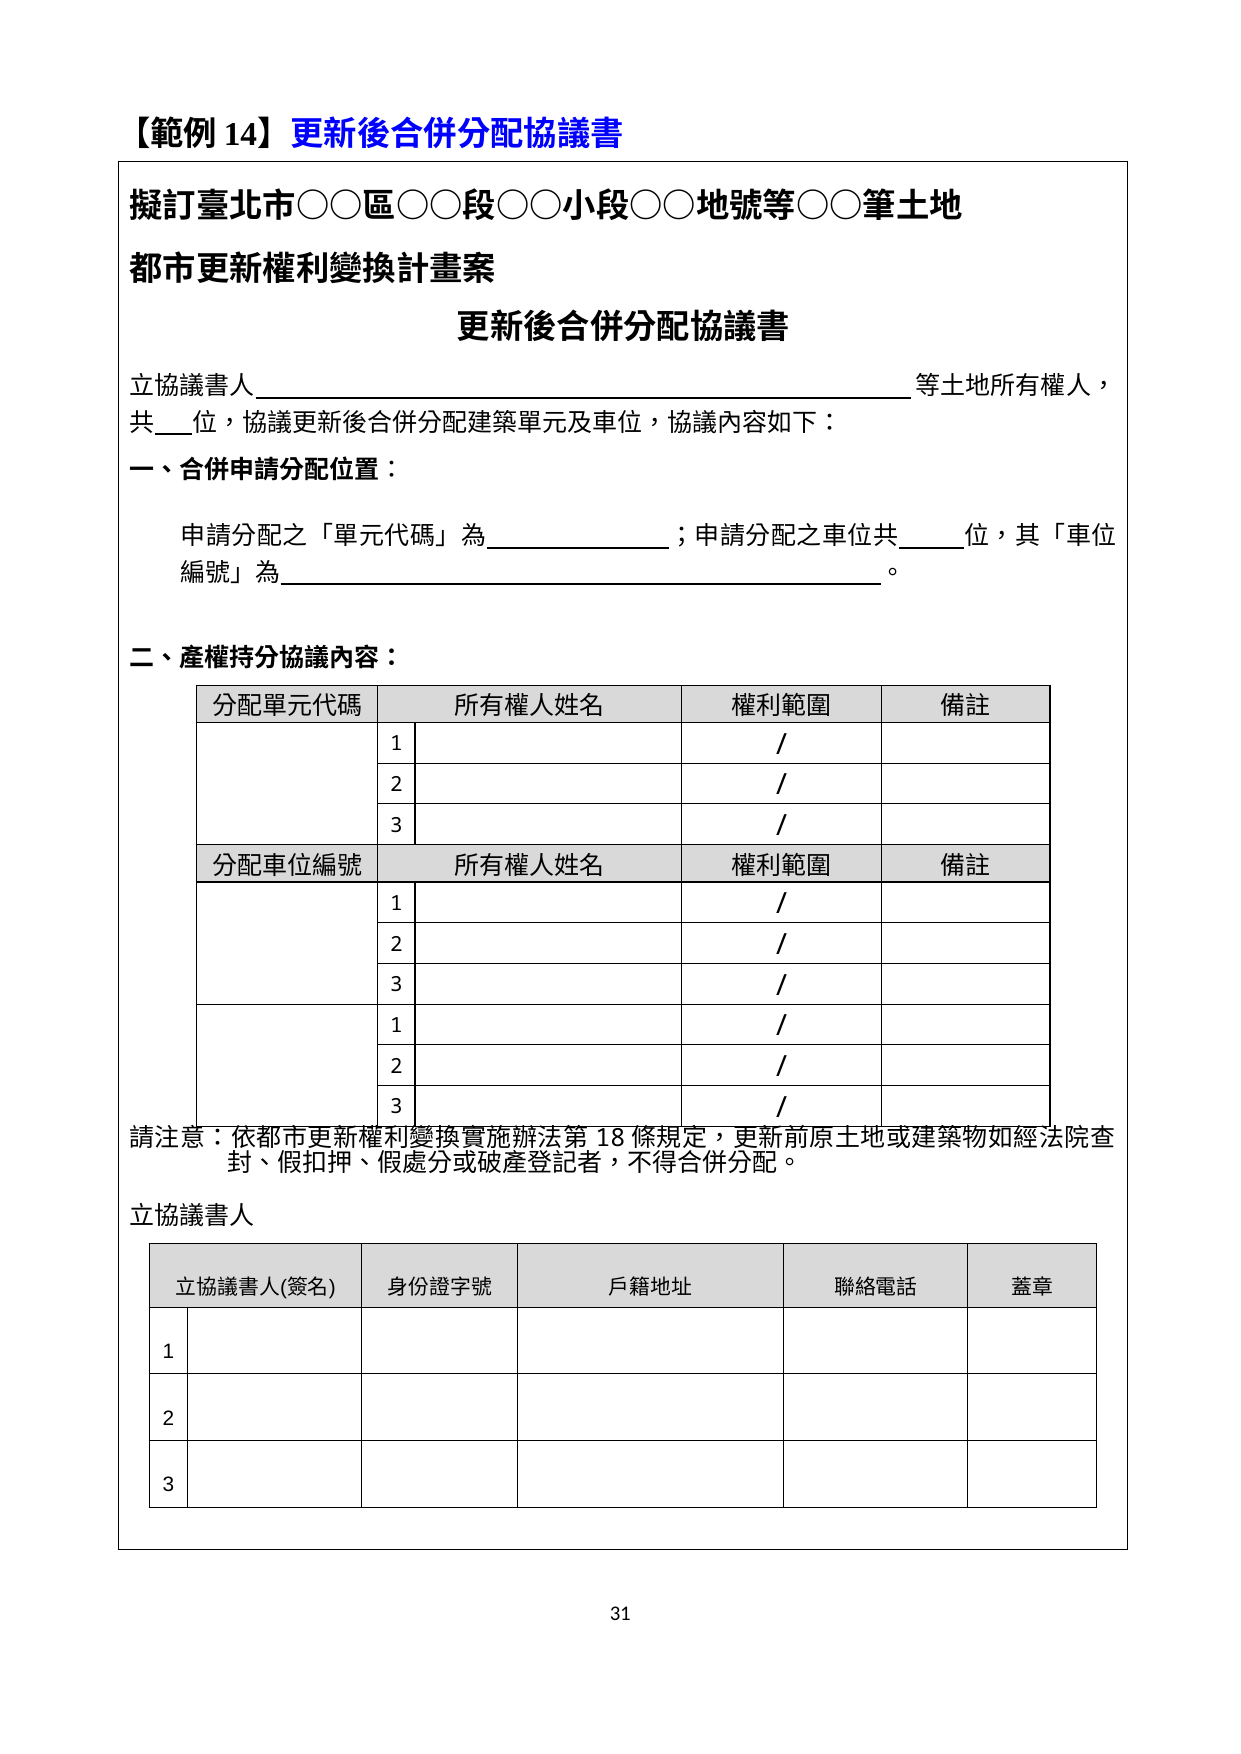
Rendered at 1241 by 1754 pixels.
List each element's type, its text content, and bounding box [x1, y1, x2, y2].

table_cell [416, 883, 681, 922]
table_header 權利範圍 [682, 686, 881, 722]
table_cell [416, 804, 681, 844]
table_cell [882, 964, 1049, 1003]
table_cell [882, 1086, 1049, 1126]
table_cell [197, 1005, 377, 1126]
table_cell / [682, 764, 881, 803]
table_cell [197, 723, 377, 844]
table_cell [784, 1441, 967, 1507]
table_cell [362, 1374, 517, 1440]
table_cell [518, 1441, 783, 1507]
table_cell [416, 1005, 681, 1044]
table_cell [362, 1441, 517, 1507]
table_cell [416, 923, 681, 963]
table_header 聯絡電話 [784, 1244, 967, 1307]
table_cell [188, 1441, 361, 1507]
table_cell [362, 1308, 517, 1373]
table_cell 分配車位編號 [197, 845, 377, 881]
table_cell / [682, 923, 881, 963]
table_cell [518, 1374, 783, 1440]
table_cell 1 [378, 883, 414, 922]
table_cell / [682, 804, 881, 844]
title 【範例14】更新後合併分配協議書 [117, 89, 1122, 151]
table_cell [416, 1086, 681, 1126]
table_cell [882, 923, 1049, 963]
table_cell 1 [378, 1005, 414, 1044]
table_cell [784, 1374, 967, 1440]
table_header 蓋章 [968, 1244, 1096, 1307]
table_cell [416, 723, 681, 763]
table_cell [188, 1308, 361, 1373]
table_cell 1 [150, 1308, 187, 1373]
table_cell [416, 1045, 681, 1085]
table_cell 2 [378, 764, 414, 803]
table_cell / [682, 1086, 881, 1126]
table_header 備註 [882, 686, 1049, 722]
table_cell [882, 1045, 1049, 1085]
table_cell / [682, 883, 881, 922]
table_cell [882, 883, 1049, 922]
table_cell 2 [378, 923, 414, 963]
table_header 分配單元代碼 [197, 686, 377, 722]
table_cell 3 [150, 1441, 187, 1507]
table_cell 3 [378, 1086, 414, 1126]
table_cell 3 [378, 964, 414, 1003]
table_cell 3 [378, 804, 414, 844]
table_cell [882, 804, 1049, 844]
table_header 所有權人姓名 [378, 686, 681, 722]
table_cell [416, 764, 681, 803]
table_cell 2 [378, 1045, 414, 1085]
table_cell [188, 1374, 361, 1440]
table_cell [518, 1308, 783, 1373]
table_header 身份證字號 [362, 1244, 517, 1307]
table_header 擬訂臺北市○○區○○段○○小段○○地號等○○筆土地 都市更新權利變換計畫案 更新後合併分配協議書 立協議書人 等土地所有權人，共 位，協議更新後合併分配建築單元及車位，協議內容如下： 一、合併申請分配位置： 申請分配之「單元代碼」為 ；申請分配之車位共 位，其「車位編號」為 。 二、產權持分協議內容： 請注意：依都市更新權利變換實施辦法第18條規定，更新前原土地或建築物如經法院查封、假扣押、假處分或破產登記者，不得合併分配。 立協議書人 [119, 162, 1127, 1549]
table_cell [416, 964, 681, 1003]
table_cell [968, 1441, 1096, 1507]
table_cell [968, 1374, 1096, 1440]
table_cell [197, 883, 377, 1003]
table_cell 所有權人姓名 [378, 845, 681, 881]
table_header 戶籍地址 [518, 1244, 783, 1307]
table_cell 備註 [882, 845, 1049, 881]
table_cell / [682, 964, 881, 1003]
table_cell 1 [378, 723, 414, 763]
table_cell 2 [150, 1374, 187, 1440]
table_cell [882, 764, 1049, 803]
table_cell [882, 1005, 1049, 1044]
table_cell [882, 723, 1049, 763]
table_cell / [682, 1045, 881, 1085]
table_cell / [682, 723, 881, 763]
table_cell 權利範圍 [682, 845, 881, 881]
table_cell / [682, 1005, 881, 1044]
table_cell [784, 1308, 967, 1373]
table_header 立協議書人(簽名) [150, 1244, 361, 1307]
table_cell [968, 1308, 1096, 1373]
